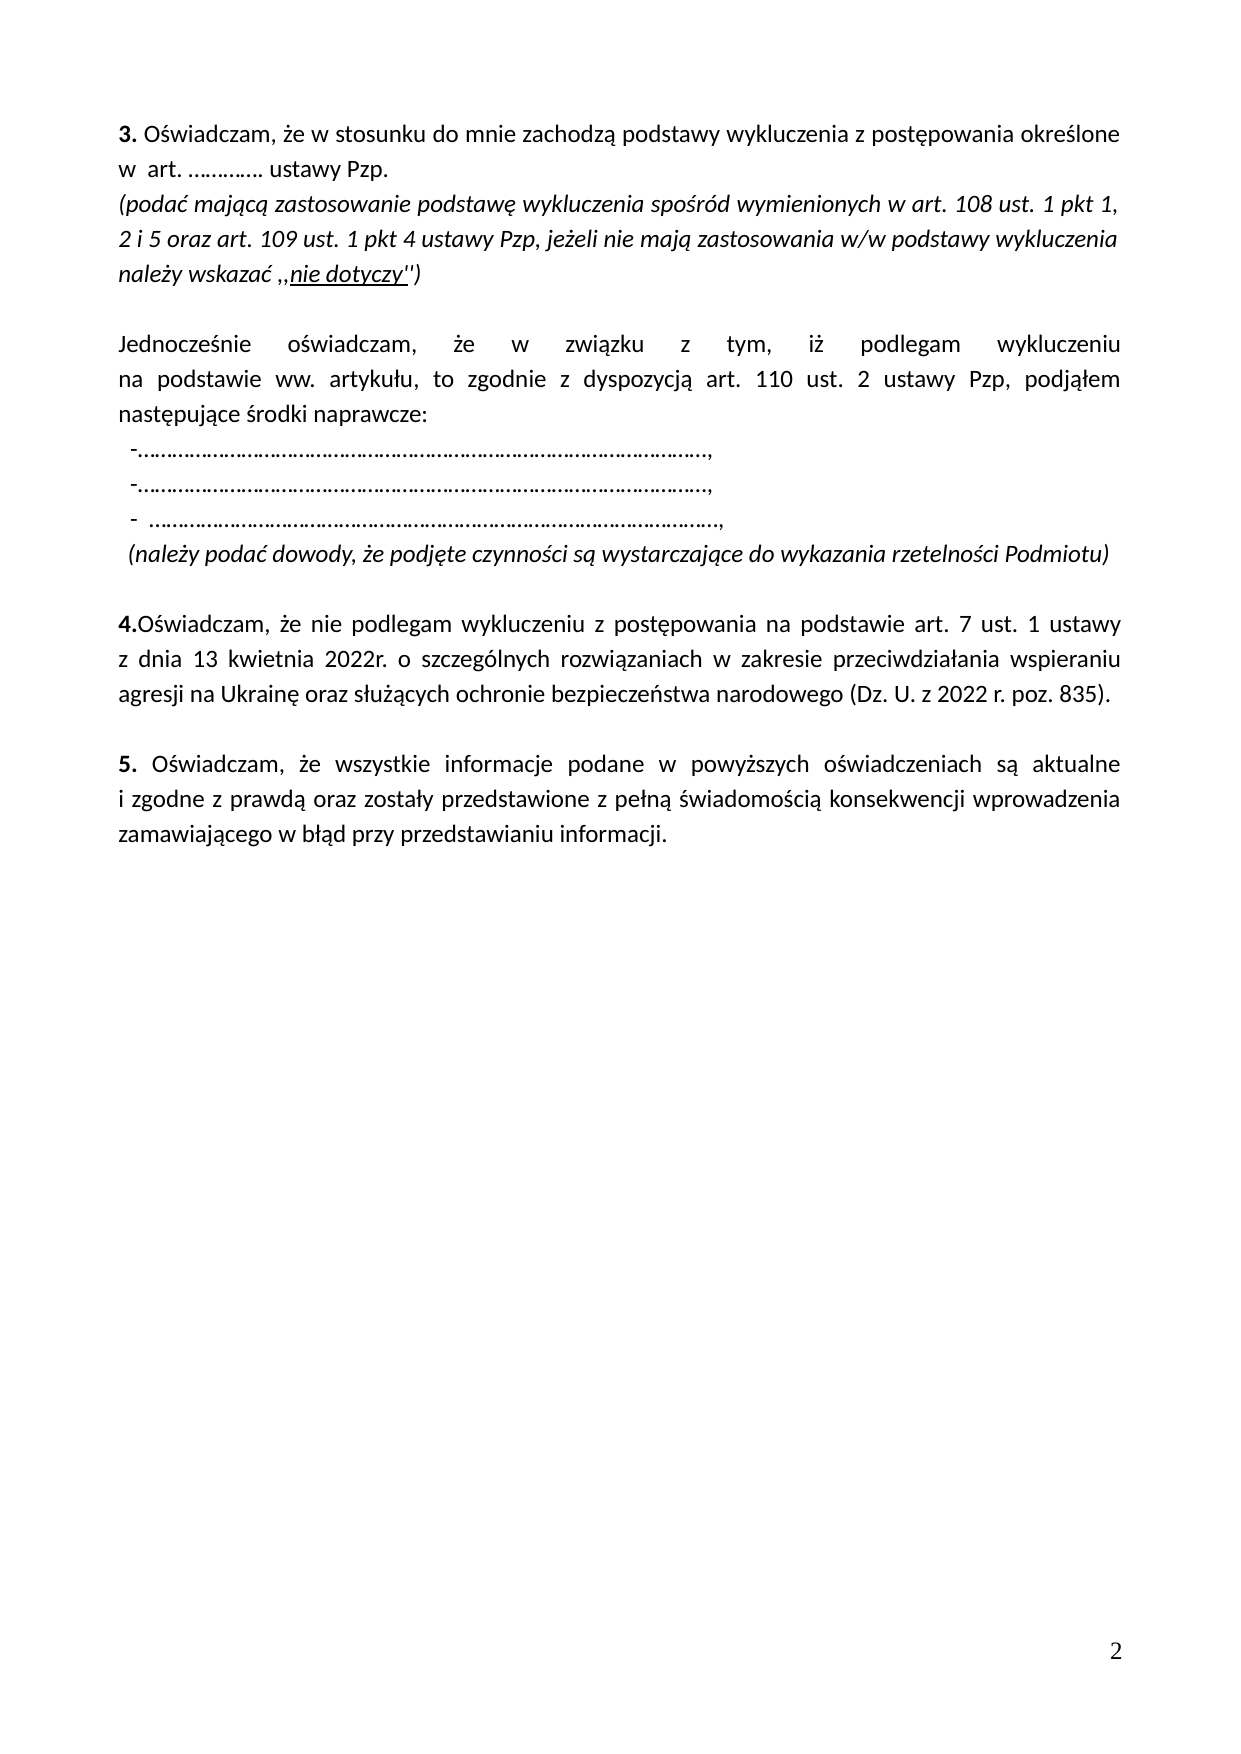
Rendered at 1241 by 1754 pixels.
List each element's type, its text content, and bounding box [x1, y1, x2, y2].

text 5. Oświadczam, że wszystkie informacje podane w powyższych oświadczeniach są aktualne i zgodne z prawdą oraz zostały przedstawione z pełną świadomością konsekwencji wprowadzenia zamawiającego w błąd przy przedstawianiu informacji. [118, 748, 1122, 884]
text 4.Oświadczam, że nie podlegam wykluczeniu z postępowania na podstawie art. 7 ust. 1 ustawy z dnia 13 kwietnia 2022r. o szczególnych rozwiązaniach w zakresie przeciwdziałania wspieraniu agresji na Ukrainę oraz służących ochronie bezpieczeństwa narodowego (Dz. U. z 2022 r. poz. 835). [118, 608, 1122, 709]
text (podać mającą zastosowanie podstawę wykluczenia spośród wymienionych w art. 108 ust. 1 pkt 1, 2 i 5 oraz art. 109 ust. 1 pkt 4 ustawy Pzp, jeżeli nie mają zastosowania w/w podstawy wykluczenia należy wskazać ,,nie dotyczy'') [118, 188, 1122, 289]
text Jednocześnie oświadczam, że w związku z tym, iż podlegam wykluczeniu na podstawie ww. artykułu, to zgodnie z dyspozycją art. 110 ust. 2 ustawy Pzp, podjąłem następujące środki naprawcze: [118, 328, 1122, 429]
text 3. Oświadczam, że w stosunku do mnie zachodzą podstawy wykluczenia z postępowania określone w art. …………. ustawy Pzp. [118, 118, 1122, 184]
text -………………………………………………………………………………………, -………………………………………………………………………………………, - ………………………………………………………………………………………, [130, 433, 1122, 534]
text (należy podać dowody, że podjęte czynności są wystarczające do wykazania rzetelności Podmiotu) [118, 538, 1122, 569]
